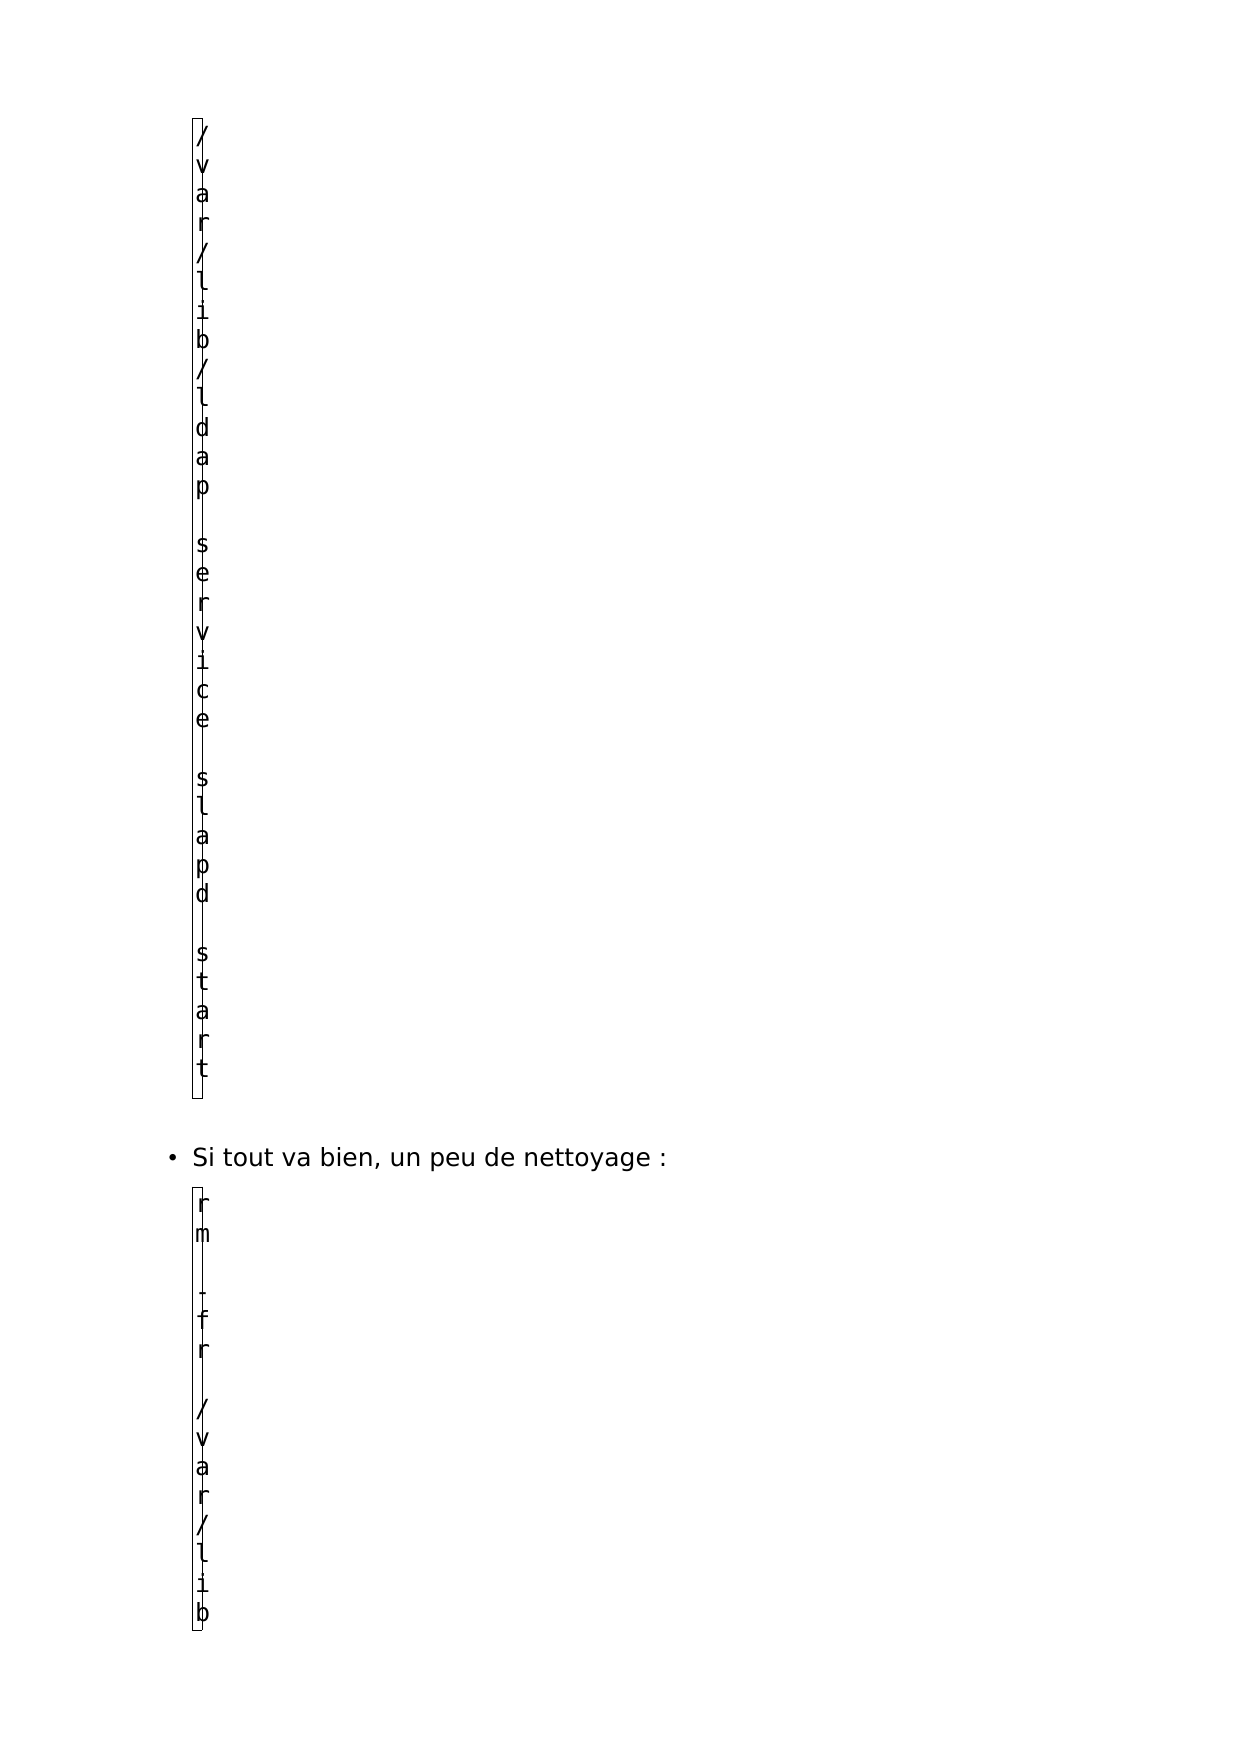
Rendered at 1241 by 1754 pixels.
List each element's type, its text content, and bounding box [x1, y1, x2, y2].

list Si tout va bien, un peu de nettoyage : [177, 1143, 1122, 1172]
table_header service slapd stop mkdir /var/lib/ldap/old mv /var/lib/ldap/*.mdb /var/lib/ldap/old/ mv /var/lib/ldap/new/*.mdb /var/lib/ldap/ chown openldap: -R /var/lib/ldap service slapd start [193, 119, 202, 1098]
table_header rm -fr /var/lib/ldap/old/ /var/tmp/slapd.d/ /var/lib/ldap/new/ [193, 1188, 202, 1630]
